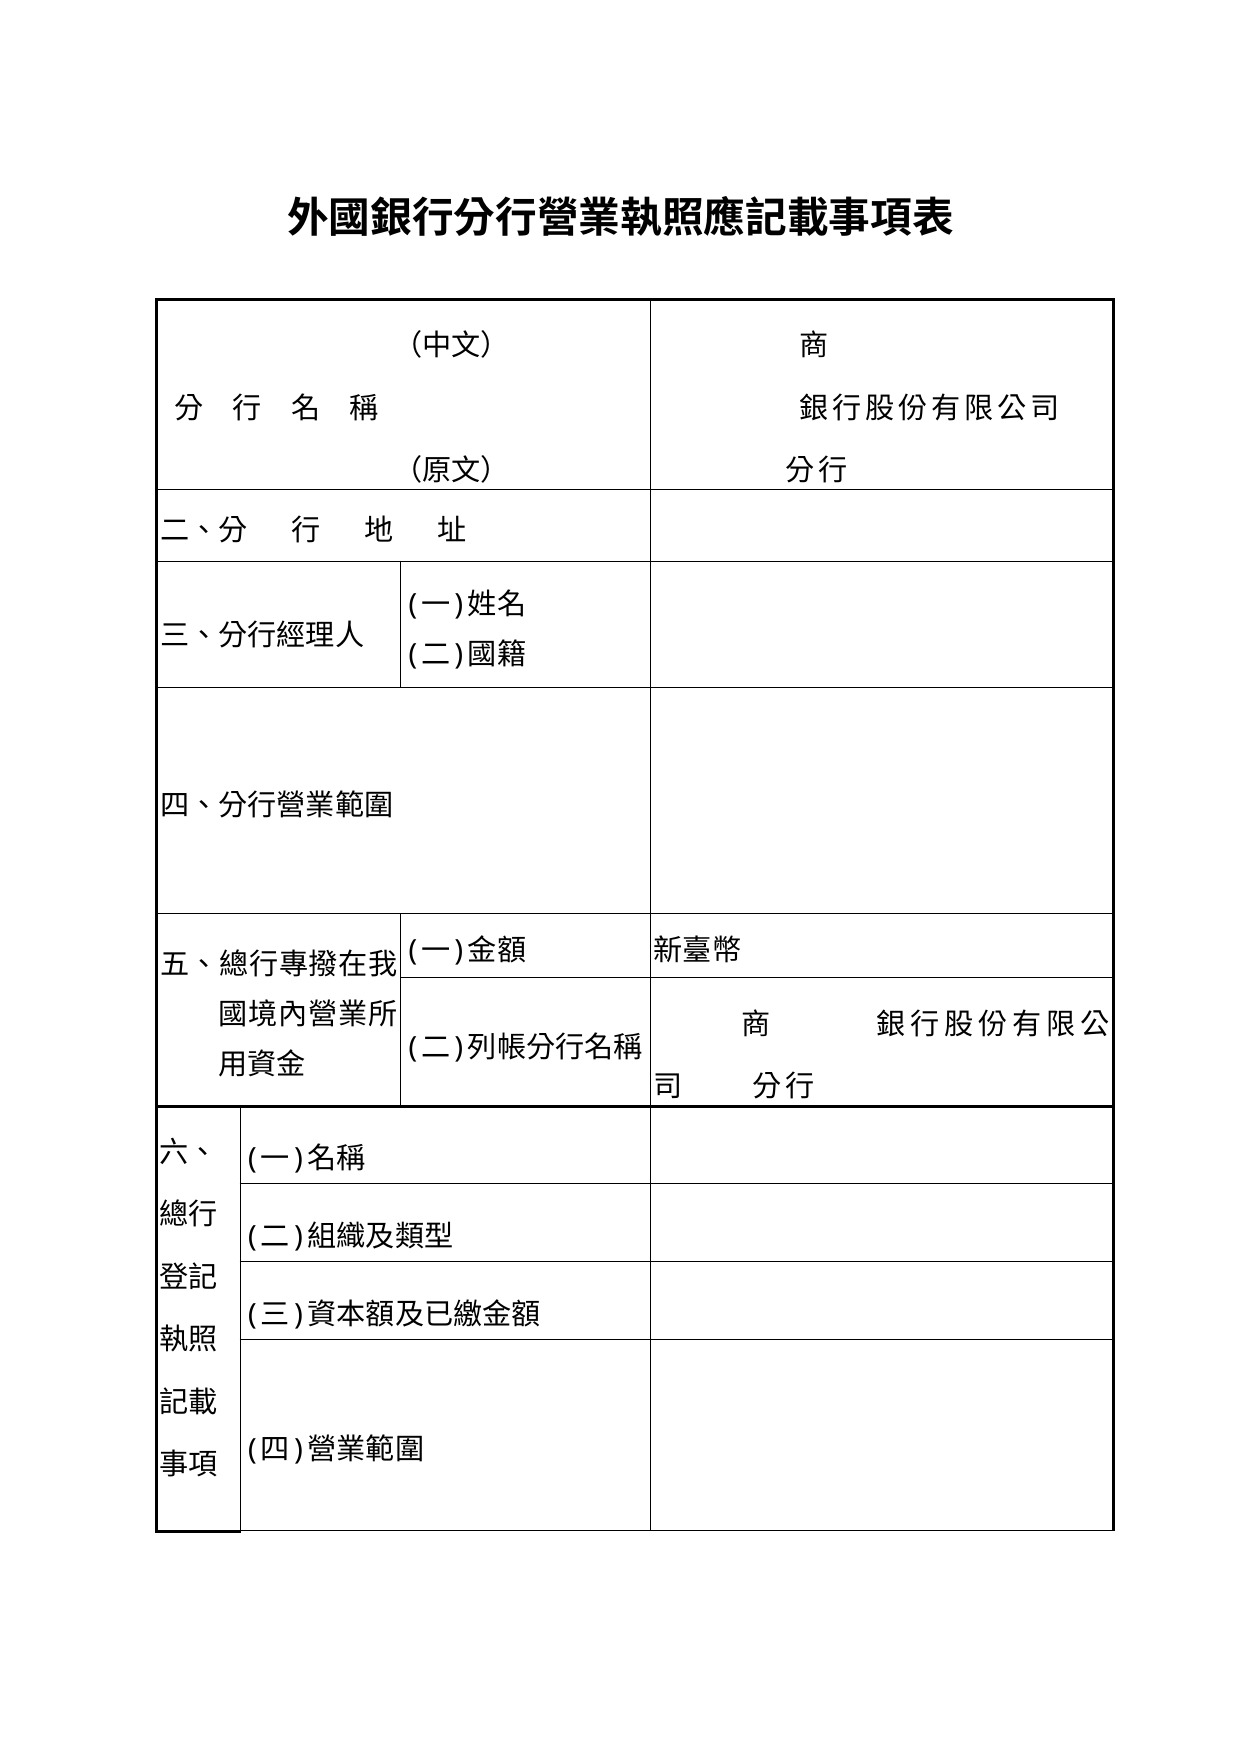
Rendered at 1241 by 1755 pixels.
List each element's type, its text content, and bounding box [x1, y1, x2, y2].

table_cell [651, 1108, 1112, 1183]
table_cell (二)組織及類型 [241, 1184, 650, 1261]
table_cell (三)資本額及已繳金額 [241, 1262, 650, 1339]
text 外國銀行分行營業執照應記載事項表 [148, 173, 1093, 236]
table_cell [651, 688, 1112, 913]
table_cell 新臺幣 [651, 914, 1112, 977]
table_cell 五、總行專撥在我國境內營業所用資金 [158, 914, 400, 1105]
table_cell [651, 1262, 1112, 1339]
table_cell 商 銀行股份有限公司 分行 [651, 978, 1112, 1105]
table_cell 二、分 行 地 址 [158, 490, 650, 561]
table_cell [651, 1184, 1112, 1261]
table_cell (四)營業範圍 [241, 1340, 650, 1530]
table_cell [651, 1340, 1112, 1530]
table_header （中文） 分 行 名 稱 （原文） [158, 301, 650, 489]
table_cell (一)金額 [401, 914, 650, 977]
table_cell 四、分行營業範圍 [158, 688, 650, 913]
table_cell [651, 490, 1112, 561]
table_cell (一)姓名 (二)國籍 [401, 562, 650, 687]
table_header 商 銀行股份有限公司 分行 [651, 301, 1112, 489]
table_cell 三、分行經理人 [158, 562, 400, 687]
table_cell [651, 562, 1112, 687]
table_cell (二)列帳分行名稱 [401, 978, 650, 1105]
table_cell 六、總行登記執照記載事項 [158, 1108, 240, 1530]
table_cell (一)名稱 [241, 1108, 650, 1183]
